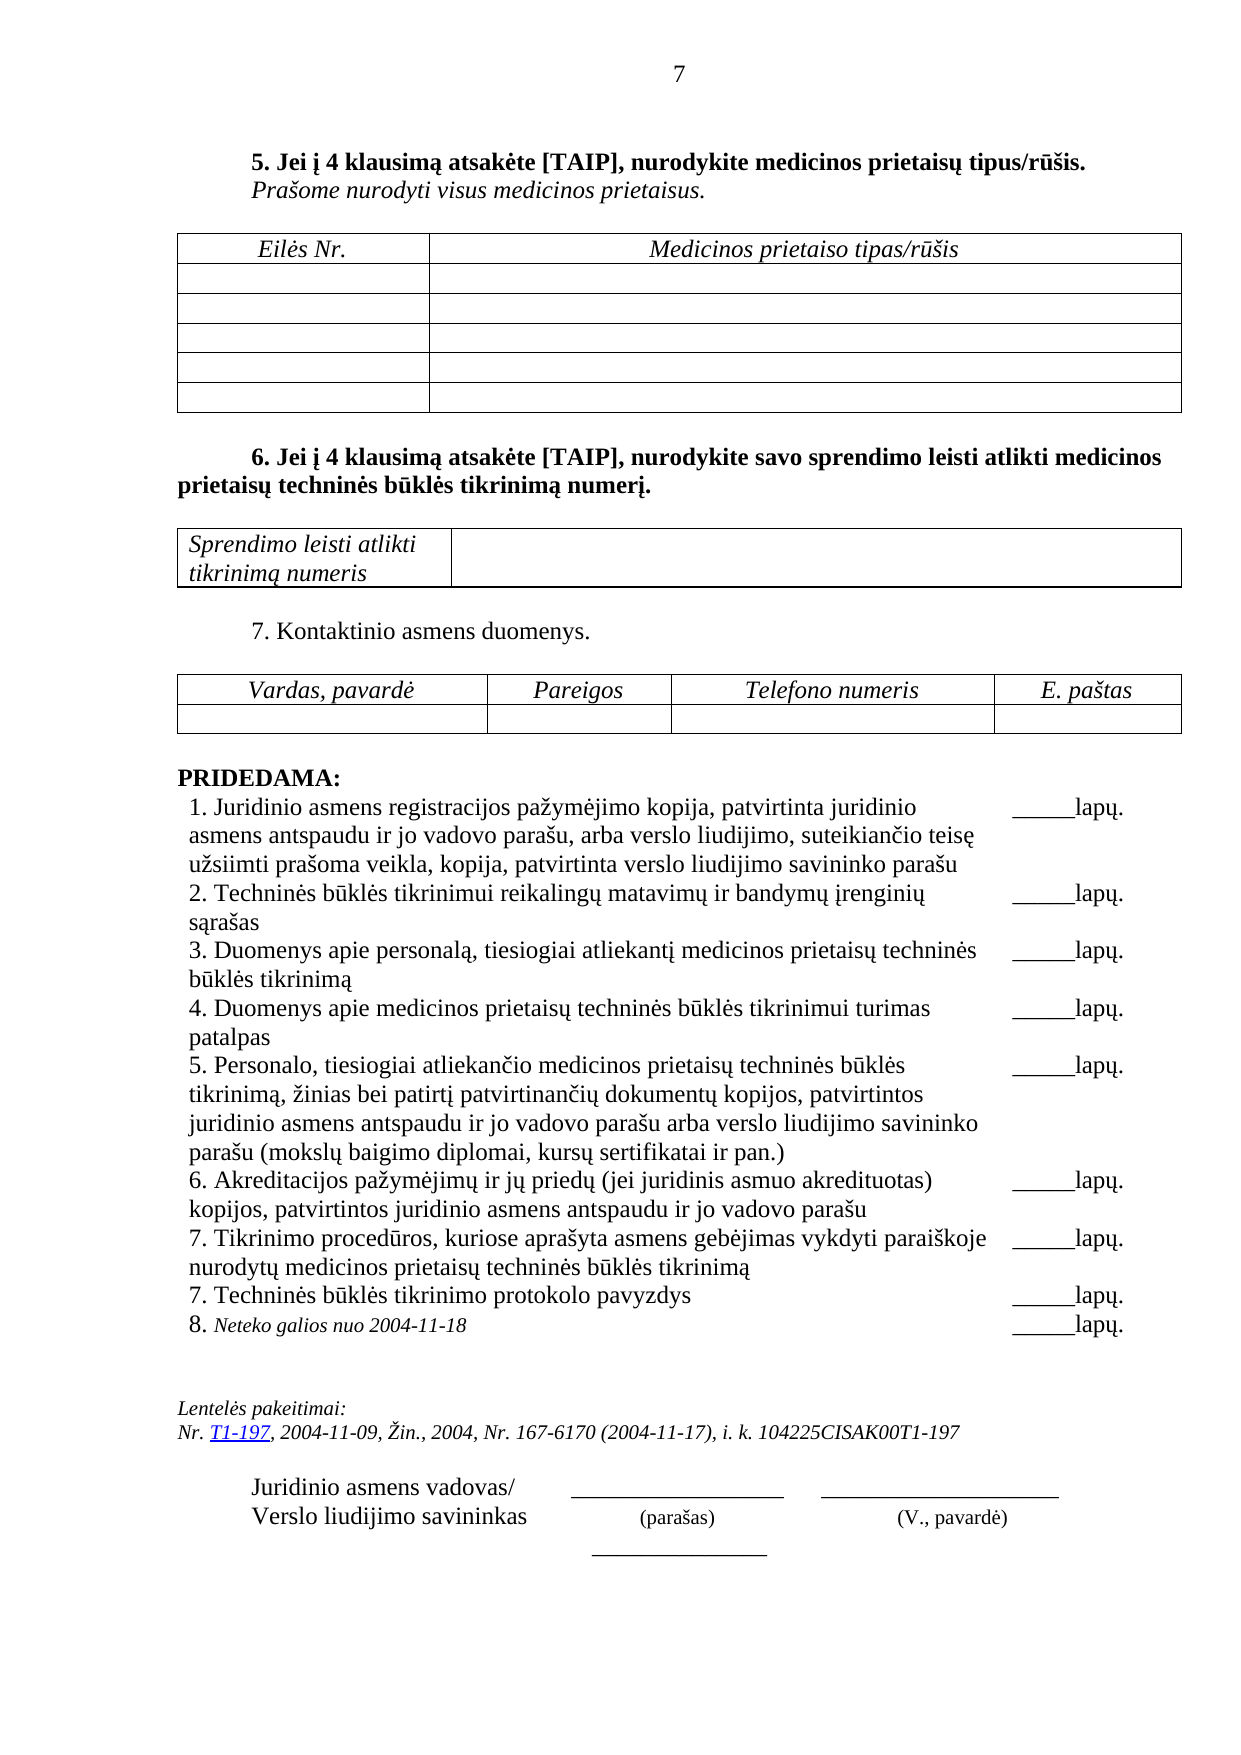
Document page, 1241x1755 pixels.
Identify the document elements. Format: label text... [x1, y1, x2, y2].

text 5. Jei į 4 klausimą atsakėte [TAIP], nurodykite medicinos prietaisų tipus/rūšis. [177, 147, 1181, 176]
table_header 1. Juridinio asmens registracijos pažymėjimo kopija, patvirtinta juridinio asmens antspaudu ir jo vadovo parašu, arba verslo liudijimo, suteikiančio teisę užsiimti prašoma veikla, kopija, patvirtinta verslo liudijimo savininko parašu [177, 792, 1001, 878]
table_cell [430, 383, 1181, 412]
table_header Pareigos [488, 675, 671, 703]
table_cell [178, 383, 429, 412]
text 7. Kontaktinio asmens duomenys. [177, 616, 1181, 645]
table_header [452, 529, 1181, 586]
table_cell [430, 264, 1181, 293]
table_cell _____lapų. [1001, 936, 1204, 993]
table_cell _____lapų. [1001, 1309, 1204, 1367]
text 6. Jei į 4 klausimą atsakėte [TAIP], nurodykite savo sprendimo leisti atlikti medicinos prietaisų techninės būklės tikrinimą numerį. [177, 442, 1181, 499]
table_cell _____lapų. [1001, 1281, 1204, 1309]
text Lentelės pakeitimai: [177, 1396, 1181, 1420]
text PRIDEDAMA: [177, 763, 1181, 792]
table_cell [995, 705, 1181, 733]
table_header Vardas, pavardė [178, 675, 487, 703]
table_cell _____lapų. [1001, 1051, 1204, 1166]
table_cell 3. Duomenys apie personalą, tiesiogiai atliekantį medicinos prietaisų techninės būklės tikrinimą [177, 936, 1001, 993]
table_cell 6. Akreditacijos pažymėjimų ir jų priedų (jei juridinis asmuo akredituotas) kopijos, patvirtintos juridinio asmens antspaudu ir jo vadovo parašu [177, 1166, 1001, 1223]
table_cell [430, 324, 1181, 352]
table_cell 8. Neteko galios nuo 2004-11-18 [177, 1309, 1001, 1367]
table_header Eilės Nr. [178, 234, 429, 263]
table_cell [488, 705, 671, 733]
table_cell _____lapų. [1001, 1166, 1204, 1223]
text Verslo liudijimo savininkas (parašas) (V., pavardė) [177, 1501, 1181, 1530]
table_header Sprendimo leisti atlikti tikrinimą numeris [178, 529, 451, 586]
table_cell 7. Techninės būklės tikrinimo protokolo pavyzdys [177, 1281, 1001, 1309]
table_cell _____lapų. [1001, 993, 1204, 1051]
table_cell [178, 353, 429, 382]
table_cell [430, 353, 1181, 382]
table_cell _____lapų. [1001, 878, 1204, 936]
table_header E. paštas [995, 675, 1181, 703]
table_cell 5. Personalo, tiesiogiai atliekančio medicinos prietaisų techninės būklės tikrinimą, žinias bei patirtį patvirtinančių dokumentų kopijos, patvirtintos juridinio asmens antspaudu ir jo vadovo parašu arba verslo liudijimo savininko parašu (mokslų baigimo diplomai, kursų sertifikatai ir pan.) [177, 1051, 1001, 1166]
table_header Telefono numeris [672, 675, 994, 703]
table_cell [178, 264, 429, 293]
table_cell [672, 705, 994, 733]
text Juridinio asmens vadovas/ _________________ ___________________ [177, 1472, 1181, 1501]
table_cell _____lapų. [1001, 1223, 1204, 1281]
text ______________ [177, 1530, 1181, 1559]
text Prašome nurodyti visus medicinos prietaisus. [177, 176, 1181, 204]
table_cell 7. Tikrinimo procedūros, kuriose aprašyta asmens gebėjimas vykdyti paraiškoje nurodytų medicinos prietaisų techninės būklės tikrinimą [177, 1223, 1001, 1281]
table_header Medicinos prietaiso tipas/rūšis [430, 234, 1181, 263]
table_header _____lapų. [1001, 792, 1204, 878]
table_cell 4. Duomenys apie medicinos prietaisų techninės būklės tikrinimui turimas patalpas [177, 993, 1001, 1051]
table_cell [178, 324, 429, 352]
table_cell [178, 294, 429, 322]
table_cell [178, 705, 487, 733]
text Nr. T1-197, 2004-11-09, Žin., 2004, Nr. 167-6170 (2004-11-17), i. k. 104225CISAK00T1-197 [177, 1420, 1181, 1444]
table_cell [430, 294, 1181, 322]
table_cell 2. Techninės būklės tikrinimui reikalingų matavimų ir bandymų įrenginių sąrašas [177, 878, 1001, 936]
